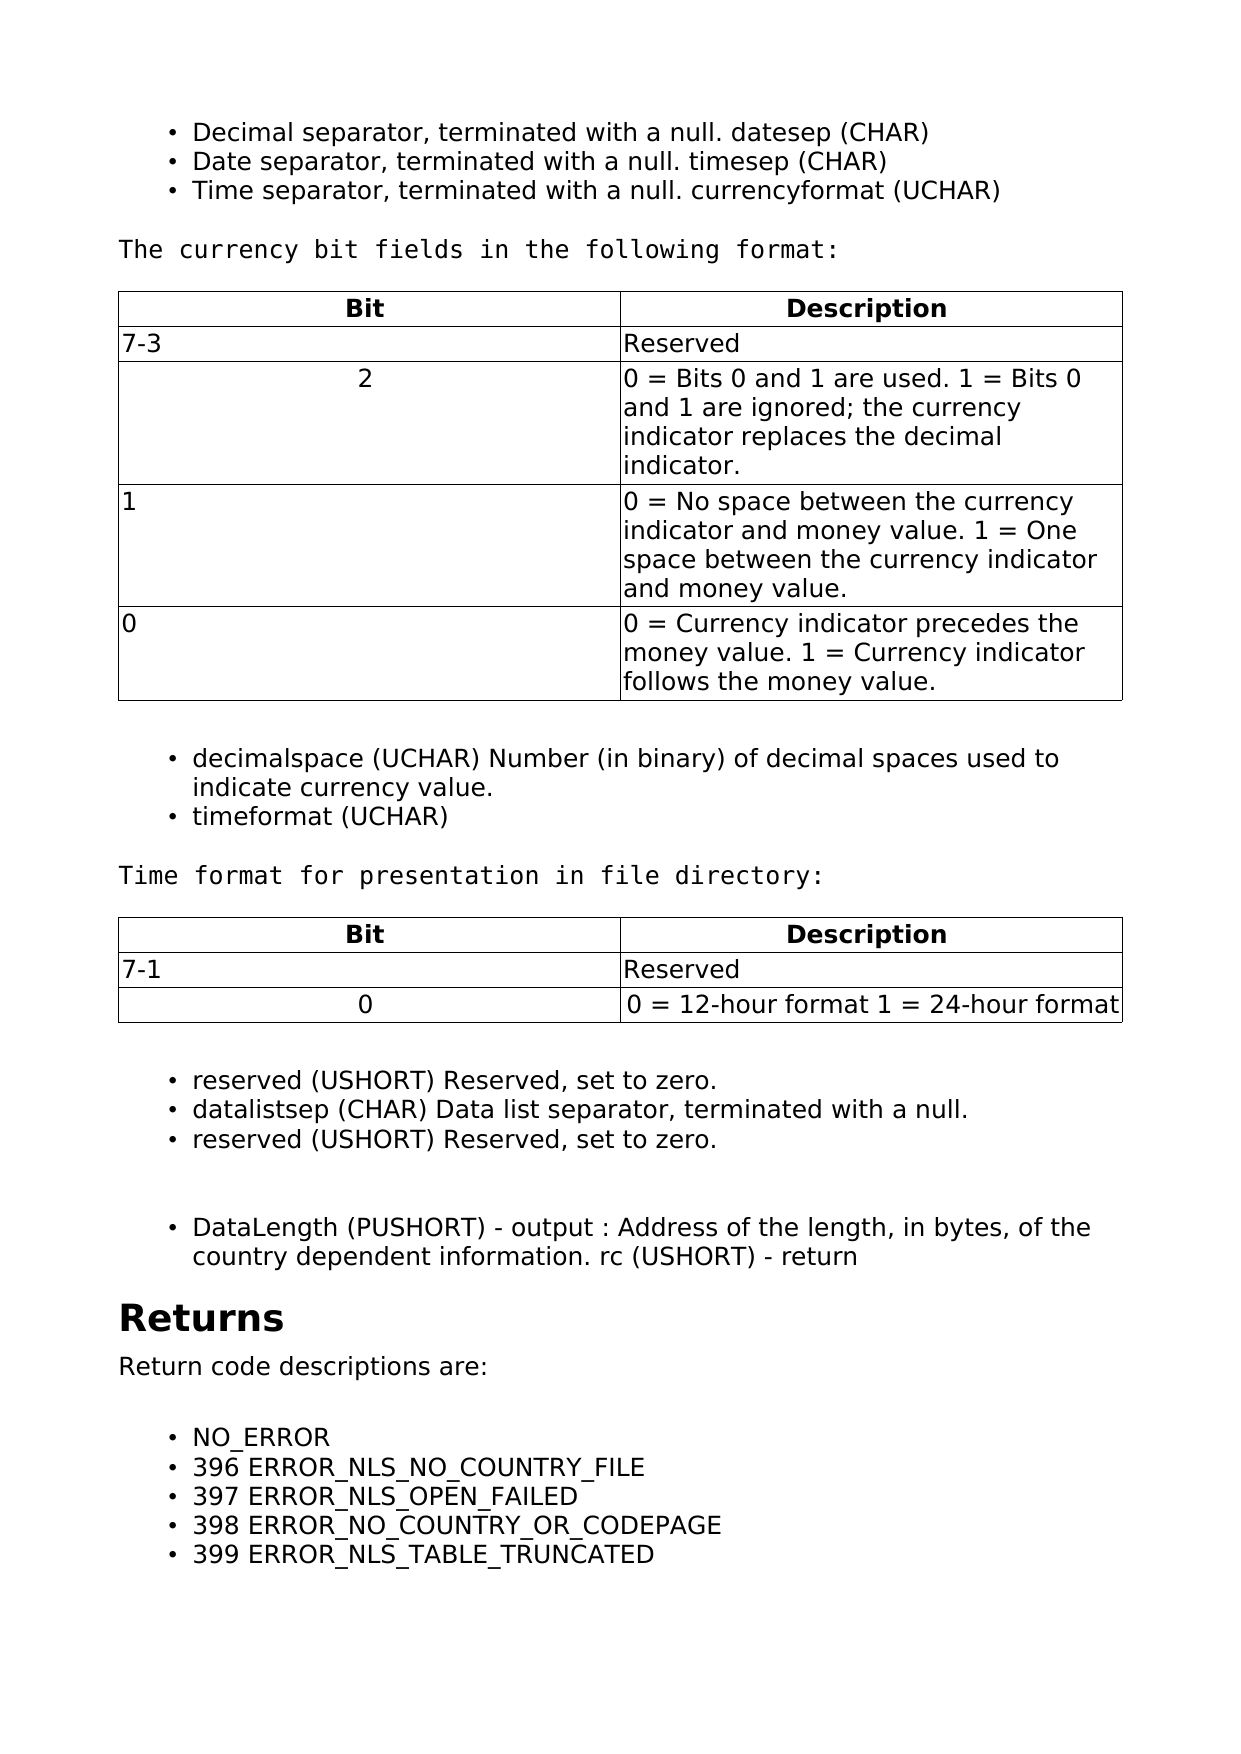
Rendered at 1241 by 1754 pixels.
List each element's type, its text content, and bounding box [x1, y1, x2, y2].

list timeformat (UCHAR) [177, 802, 1122, 832]
table_header Bit [119, 918, 620, 952]
table_cell Reserved [621, 327, 1122, 361]
table_cell 0 = No space between the currency indicator and money value. 1 = One space between the currency indicator and money value. [621, 485, 1122, 606]
list Decimal separator, terminated with a null. datesep (CHAR) [177, 118, 1122, 147]
table_cell Reserved [621, 953, 1122, 987]
subtitle Returns [118, 1296, 1122, 1340]
list reserved (USHORT) Reserved, set to zero. [177, 1125, 1122, 1154]
table_cell 1 [119, 485, 620, 606]
table_cell 7-1 [119, 953, 620, 987]
list datalistsep (CHAR) Data list separator, terminated with a null. [177, 1096, 1122, 1125]
table_cell 2 [119, 362, 620, 484]
list Time separator, terminated with a null. currencyformat (UCHAR) [177, 176, 1122, 206]
table_cell 7-3 [119, 327, 620, 361]
list DataLength (PUSHORT) - output : Address of the length, in bytes, of the country dependent information. rc (USHORT) - return [177, 1213, 1122, 1271]
table_header Description [621, 918, 1122, 952]
table_cell 0 = 12-hour format 1 = 24-hour format [621, 988, 1122, 1022]
table_header Description [621, 292, 1122, 326]
list 399 ERROR_NLS_TABLE_TRUNCATED [177, 1540, 1122, 1569]
table_cell 0 [119, 988, 620, 1022]
text Return code descriptions are: [118, 1352, 1122, 1382]
list reserved (USHORT) Reserved, set to zero. [177, 1066, 1122, 1096]
list NO_ERROR [177, 1423, 1122, 1453]
text The currency bit fields in the following format: [118, 235, 1122, 264]
text Time format for presentation in file directory: [118, 861, 1122, 890]
table_cell 0 = Currency indicator precedes the money value. 1 = Currency indicator follows the money value. [621, 607, 1122, 700]
table_cell 0 [119, 607, 620, 700]
list Date separator, terminated with a null. timesep (CHAR) [177, 147, 1122, 176]
table_header Bit [119, 292, 620, 326]
table_cell 0 = Bits 0 and 1 are used. 1 = Bits 0 and 1 are ignored; the currency indicator replaces the decimal indicator. [621, 362, 1122, 484]
list 398 ERROR_NO_COUNTRY_OR_CODEPAGE [177, 1511, 1122, 1540]
list decimalspace (UCHAR) Number (in binary) of decimal spaces used to indicate currency value. [177, 744, 1122, 802]
list 396 ERROR_NLS_NO_COUNTRY_FILE [177, 1453, 1122, 1482]
list 397 ERROR_NLS_OPEN_FAILED [177, 1482, 1122, 1511]
